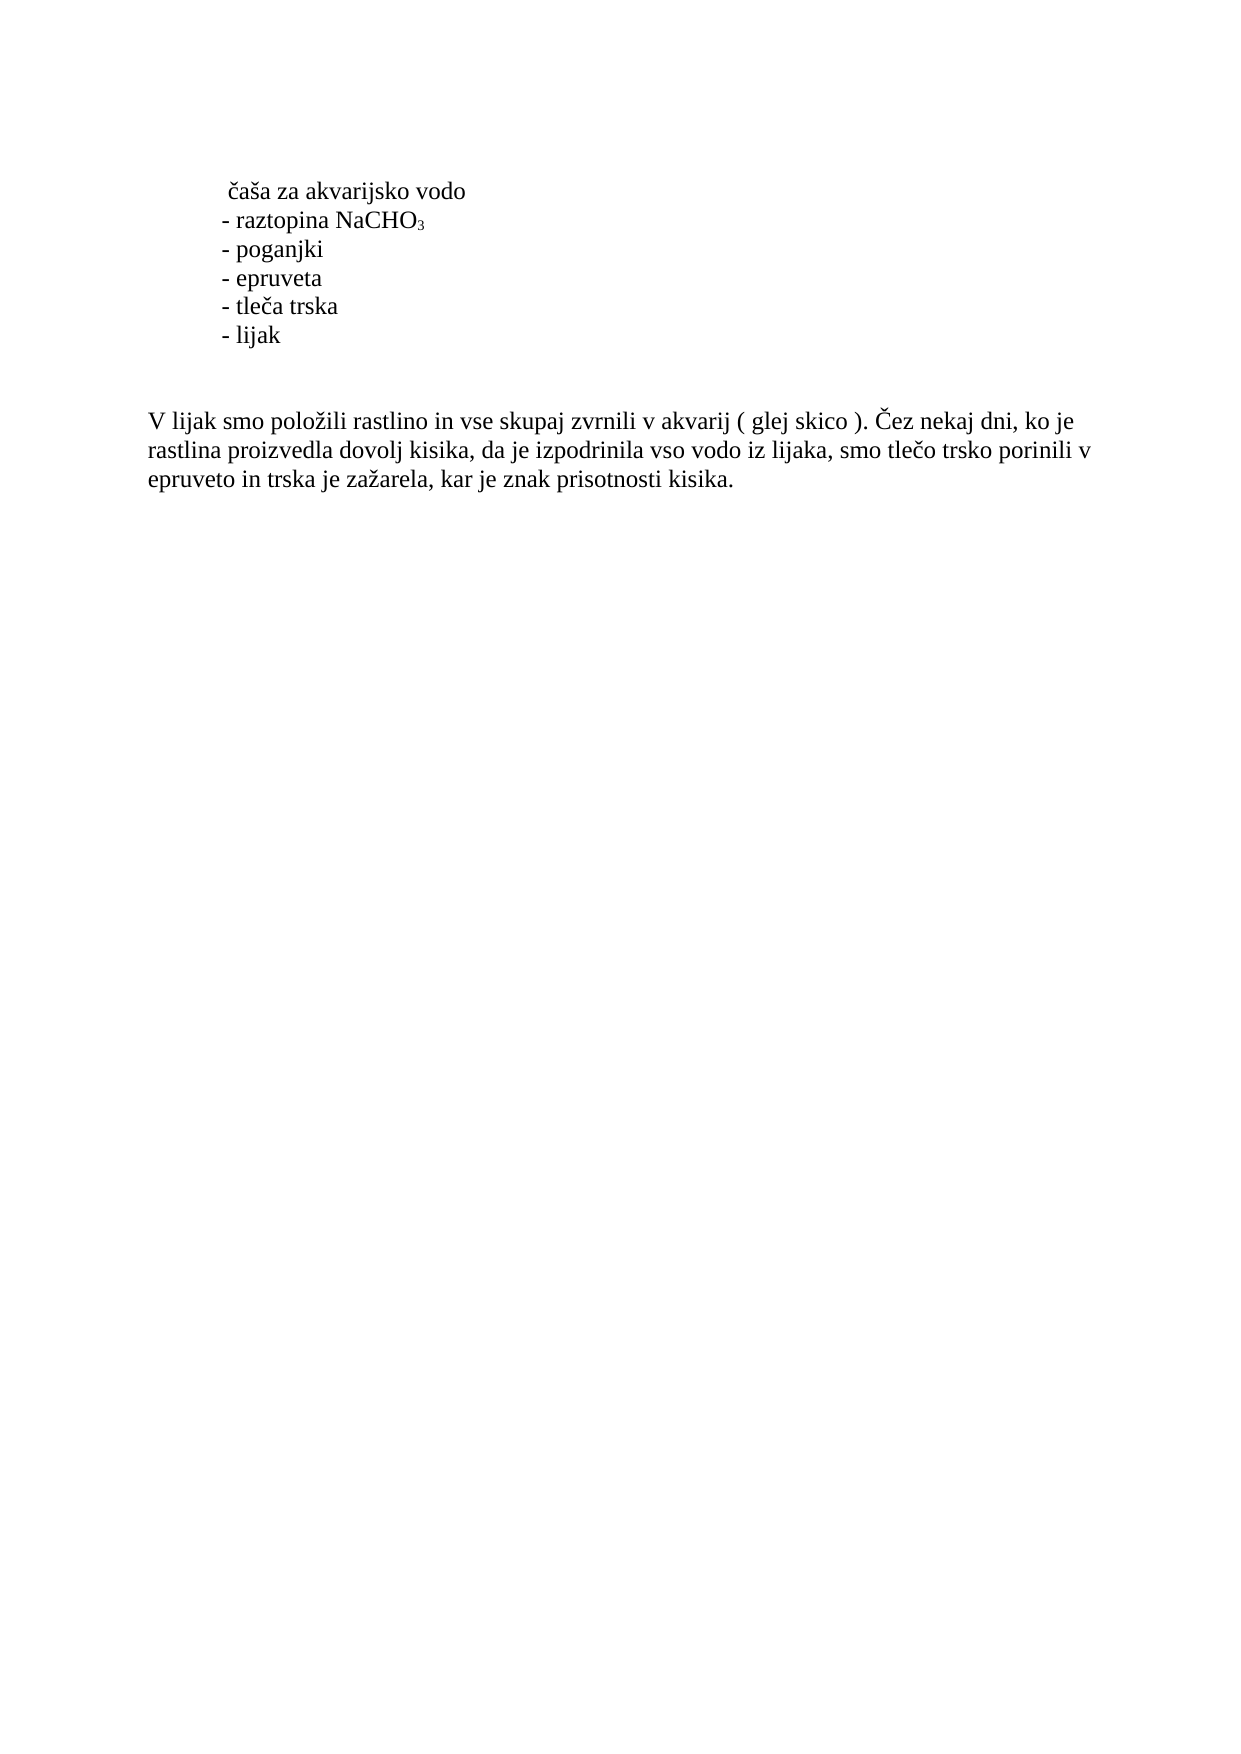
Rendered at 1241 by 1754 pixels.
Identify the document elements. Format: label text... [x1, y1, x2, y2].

text - poganjki [148, 234, 1093, 263]
text V lijak smo položili rastlino in vse skupaj zvrnili v akvarij ( glej skico ). Čez nekaj dni, ko je rastlina proizvedla dovolj kisika, da je izpodrinila vso vodo iz lijaka, smo tlečo trsko porinili v epruveto in trska je zažarela, kar je znak prisotnosti kisika. [148, 406, 1093, 493]
text - epruveta [148, 263, 1093, 291]
text čaša za akvarijsko vodo [148, 176, 1093, 205]
text - raztopina NaCHO3 [148, 205, 1093, 234]
text - tleča trska [148, 291, 1093, 320]
text - lijak [148, 320, 1093, 349]
